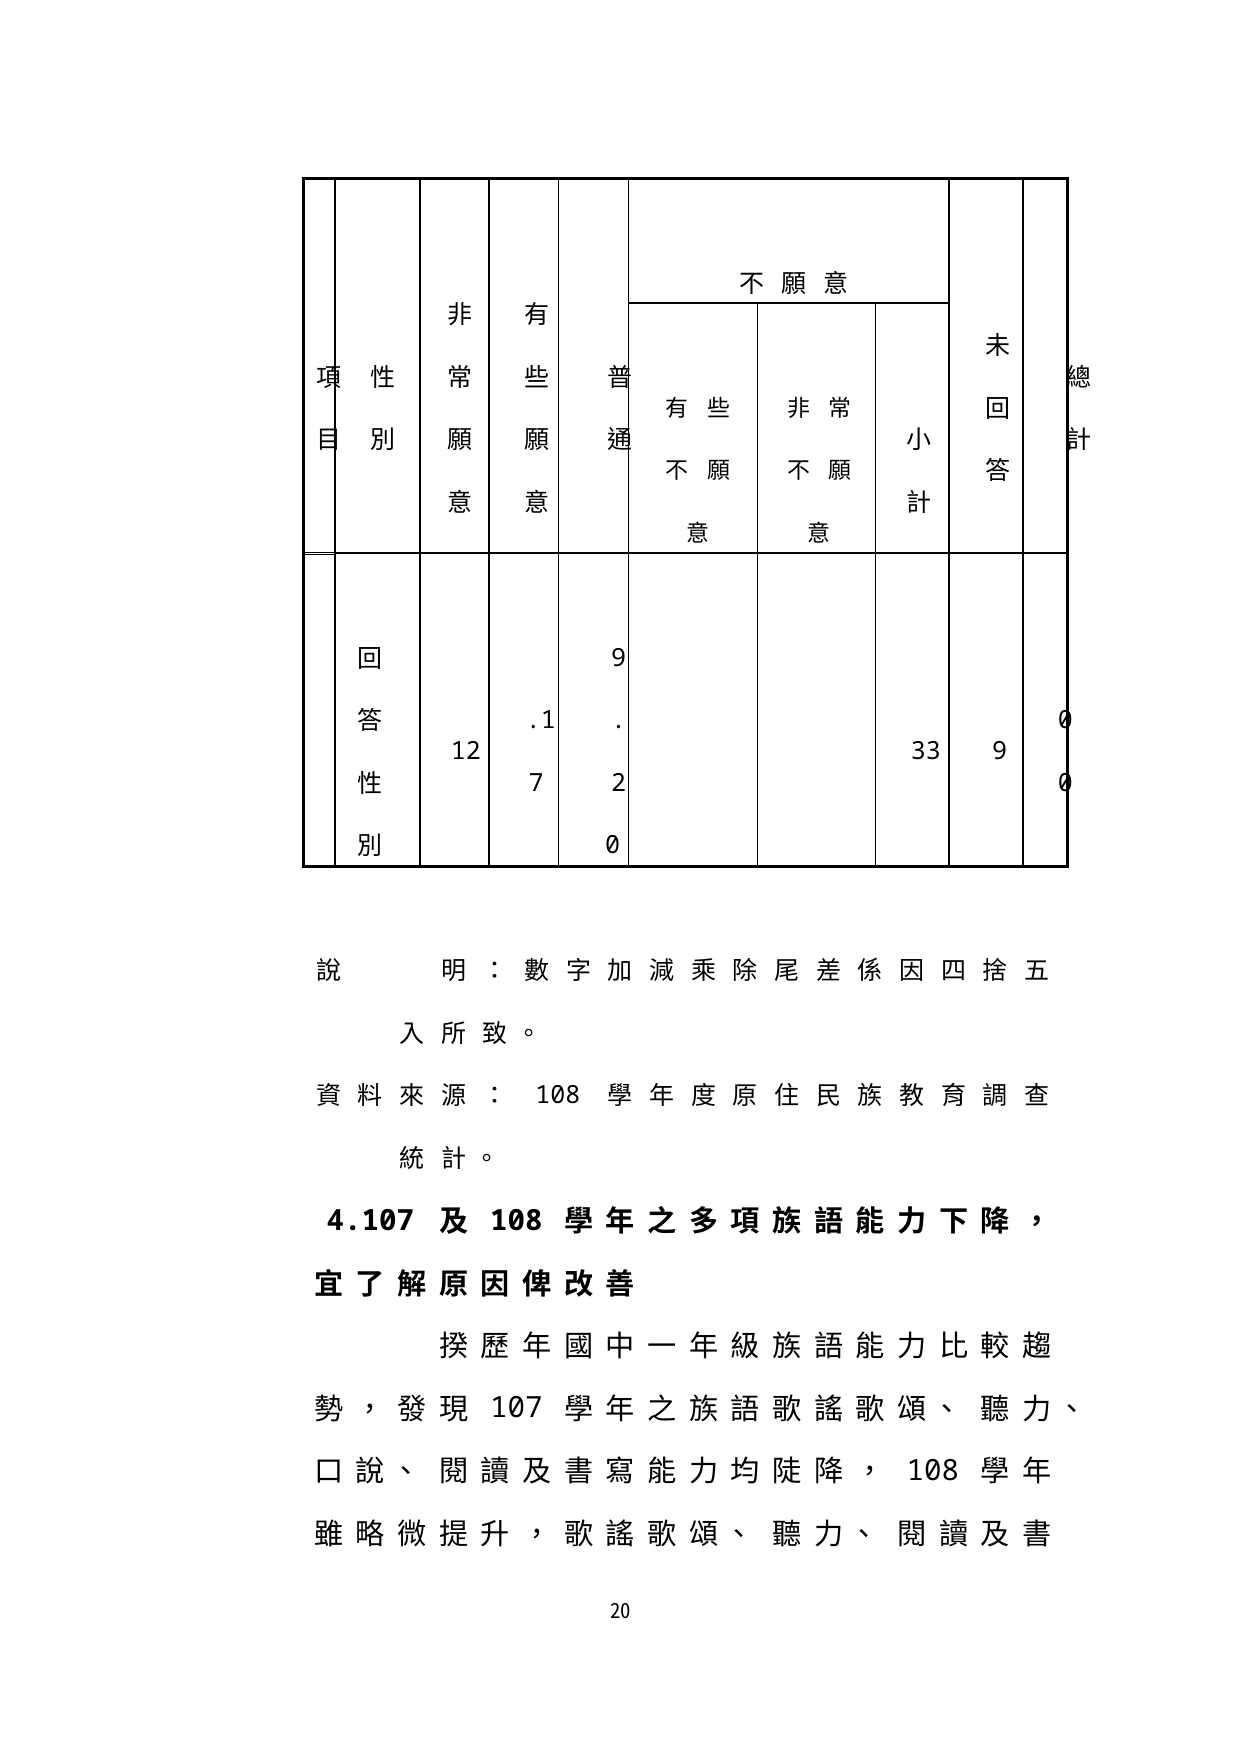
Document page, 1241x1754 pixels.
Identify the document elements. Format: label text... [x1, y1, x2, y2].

table_header 未回答 [950, 180, 1022, 552]
table_cell 9.20 [559, 554, 628, 865]
text 資料來源：108學年度原住民族教育調查統計。 [301, 1052, 1058, 1177]
table_header 普通 [559, 180, 628, 552]
text 4.107及108學年之多項族語能力下降，宜了解原因俾改善 [271, 1177, 1058, 1302]
text 揆歷年國中一年級族語能力比較趨勢，發現107學年之族語歌謠歌頌、聽力、口說、閱讀及書寫能力均陡降，108學年雖略微提升，歌謠歌頌、聽力、閱讀及書寫能力仍無法達到106學年水準；至高中一年級部分，107及108學年之族語歌謠歌頌、聽力、閱讀及書寫能力亦均較106學年下降(詳表24)，允宜了解上開族語能力下降原因，俾妥擬改善策略。 [271, 1302, 1058, 1552]
table_header 有些願意 [490, 180, 558, 552]
table_cell 回答性別 [336, 554, 419, 865]
table_cell 非常不願意 [758, 304, 875, 552]
table_cell 高中一年級 [305, 555, 334, 865]
table_cell 9 [950, 554, 1022, 865]
table_cell 100 [1024, 554, 1066, 865]
text 說 明：數字加減乘除尾差係因四捨五入所致。 [301, 927, 1058, 1052]
table_header 不願意 [629, 180, 948, 302]
table_header 非常願意 [421, 180, 488, 552]
table_cell 12 [421, 554, 488, 865]
table_cell 小計 [876, 304, 948, 552]
table_header 項目 [305, 180, 334, 552]
table_header 性別 [336, 180, 419, 552]
table_cell [629, 554, 757, 865]
table_cell 33 [876, 554, 948, 865]
table_cell .17 [490, 554, 558, 865]
table_cell 有些不願意 [629, 304, 757, 552]
table_header 總計 [1024, 180, 1066, 552]
table_cell [758, 554, 875, 865]
